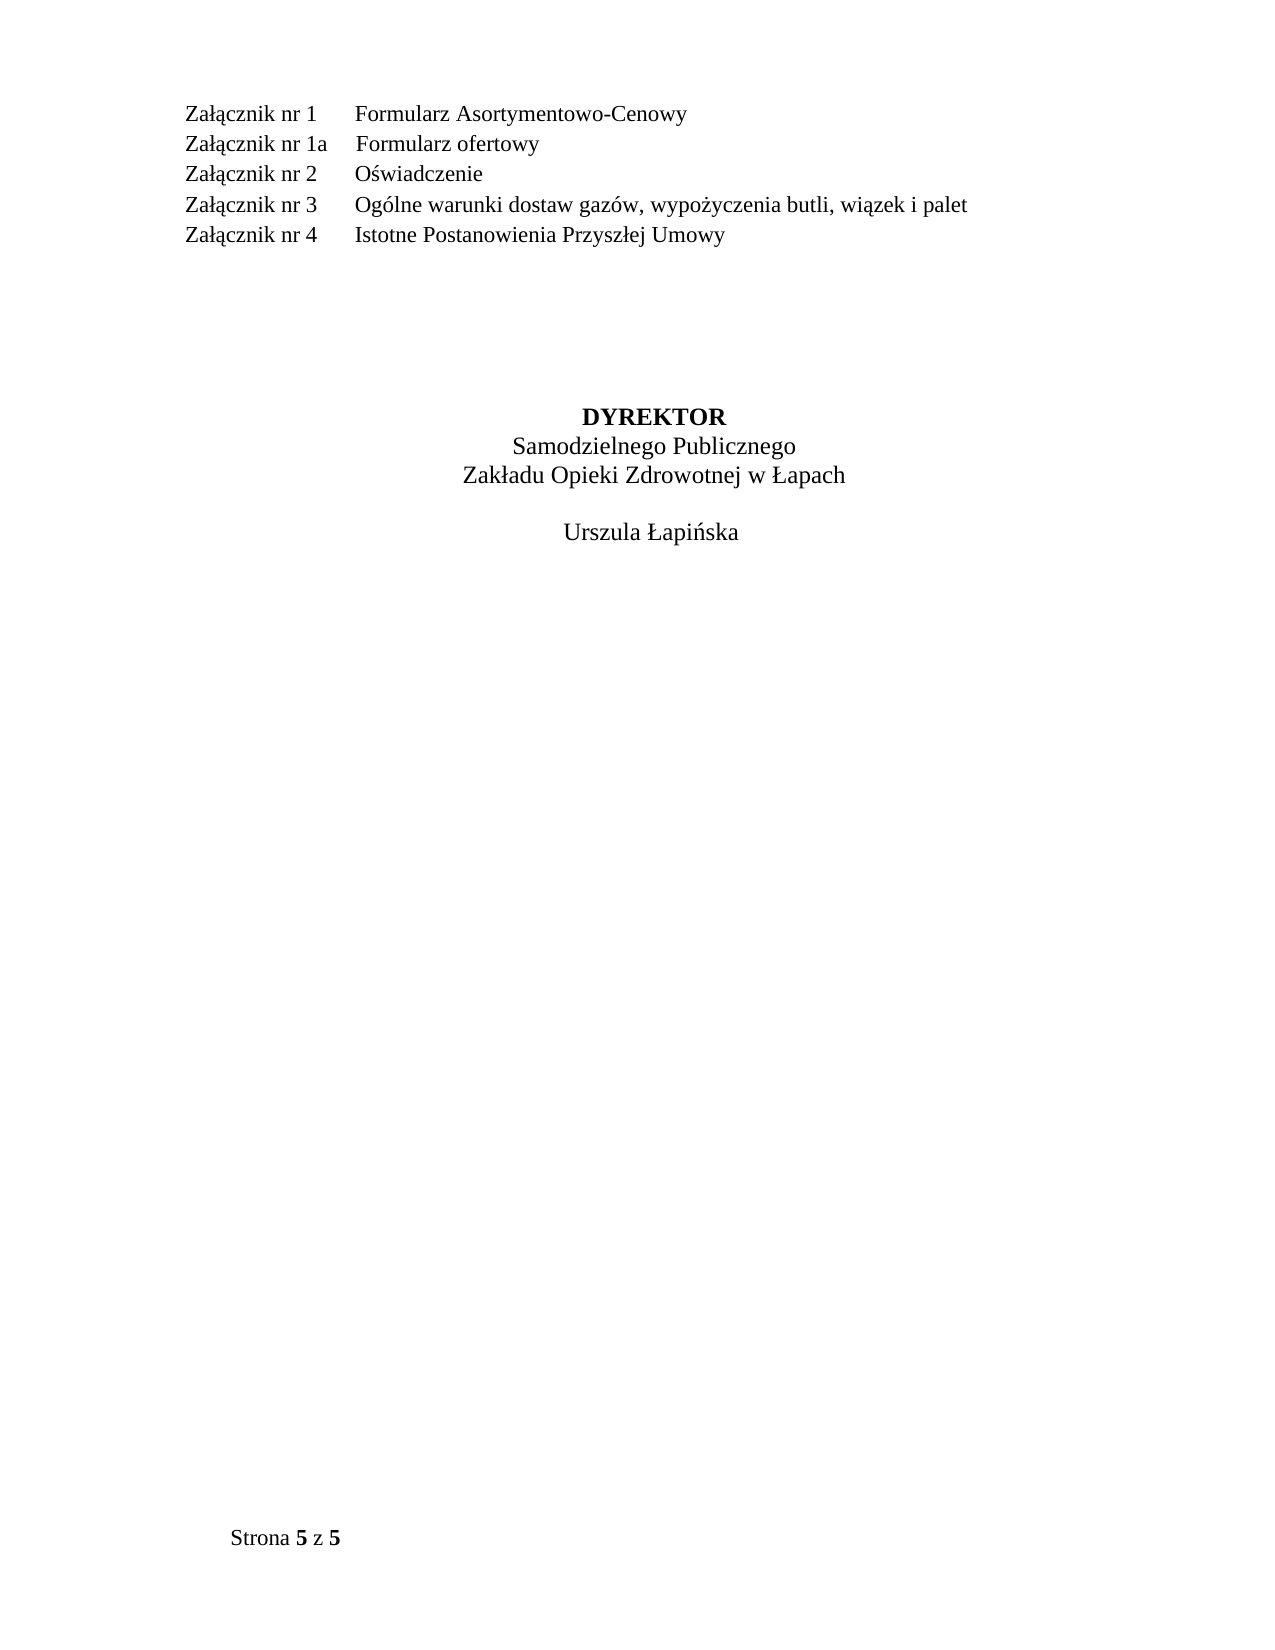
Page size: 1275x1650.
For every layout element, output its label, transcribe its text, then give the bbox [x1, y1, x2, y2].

text DYREKTOR [185, 402, 1122, 431]
text Zakładu Opieki Zdrowotnej w Łapach [185, 460, 1122, 488]
text Samodzielnego Publicznego [185, 431, 1122, 460]
text Urszula Łapińska [185, 517, 1122, 546]
text Załącznik nr 2 Oświadczenie [133, 161, 1117, 187]
text Załącznik nr 3 Ogólne warunki dostaw gazów, wypożyczenia butli, wiązek i palet [133, 191, 1117, 217]
text Załącznik nr 1a Formularz ofertowy [133, 130, 1117, 157]
text Załącznik nr 1 Formularz Asortymentowo-Cenowy [133, 100, 1117, 126]
text Załącznik nr 4 Istotne Postanowienia Przyszłej Umowy [133, 221, 1117, 247]
